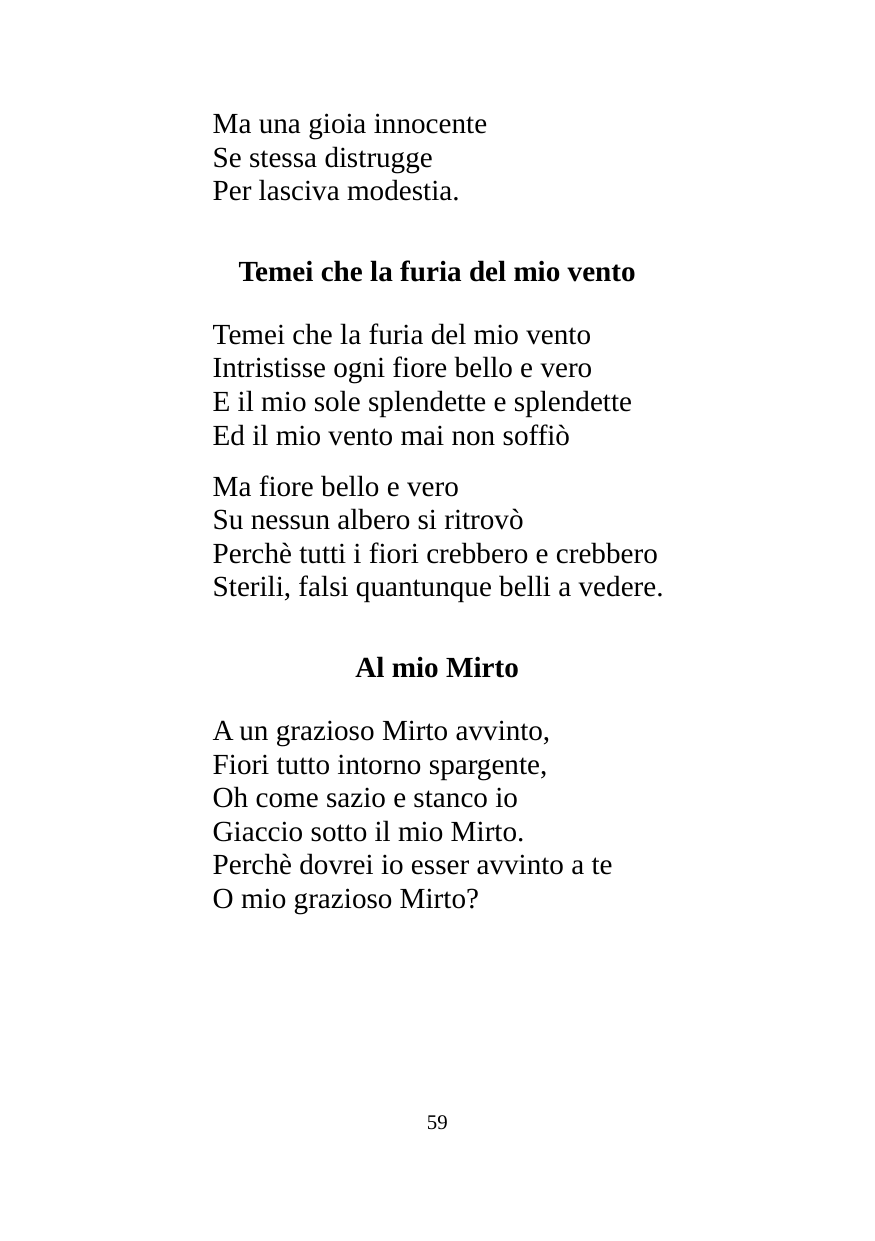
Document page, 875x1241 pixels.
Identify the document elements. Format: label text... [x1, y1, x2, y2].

subtitle Temei che la furia del mio vento [106, 254, 768, 288]
text Ma fiore bello e vero Su nessun albero si ritrovò Perchè tutti i fiori crebbero e crebbero Sterili, falsi quantunque belli a vedere. [212, 469, 768, 603]
text Temei che la furia del mio vento Intristisse ogni fiore bello e vero E il mio sole splendette e splendette Ed il mio vento mai non soffiò [212, 317, 768, 451]
subtitle Al mio Mirto [106, 650, 768, 684]
text A un grazioso Mirto avvinto, Fiori tutto intorno spargente, Oh come sazio e stanco io Giaccio sotto il mio Mirto. Perchè dovrei io esser avvinto a te O mio grazioso Mirto? [212, 713, 768, 914]
text Ma una gioia innocente Se stessa distrugge Per lasciva modestia. [212, 106, 768, 207]
